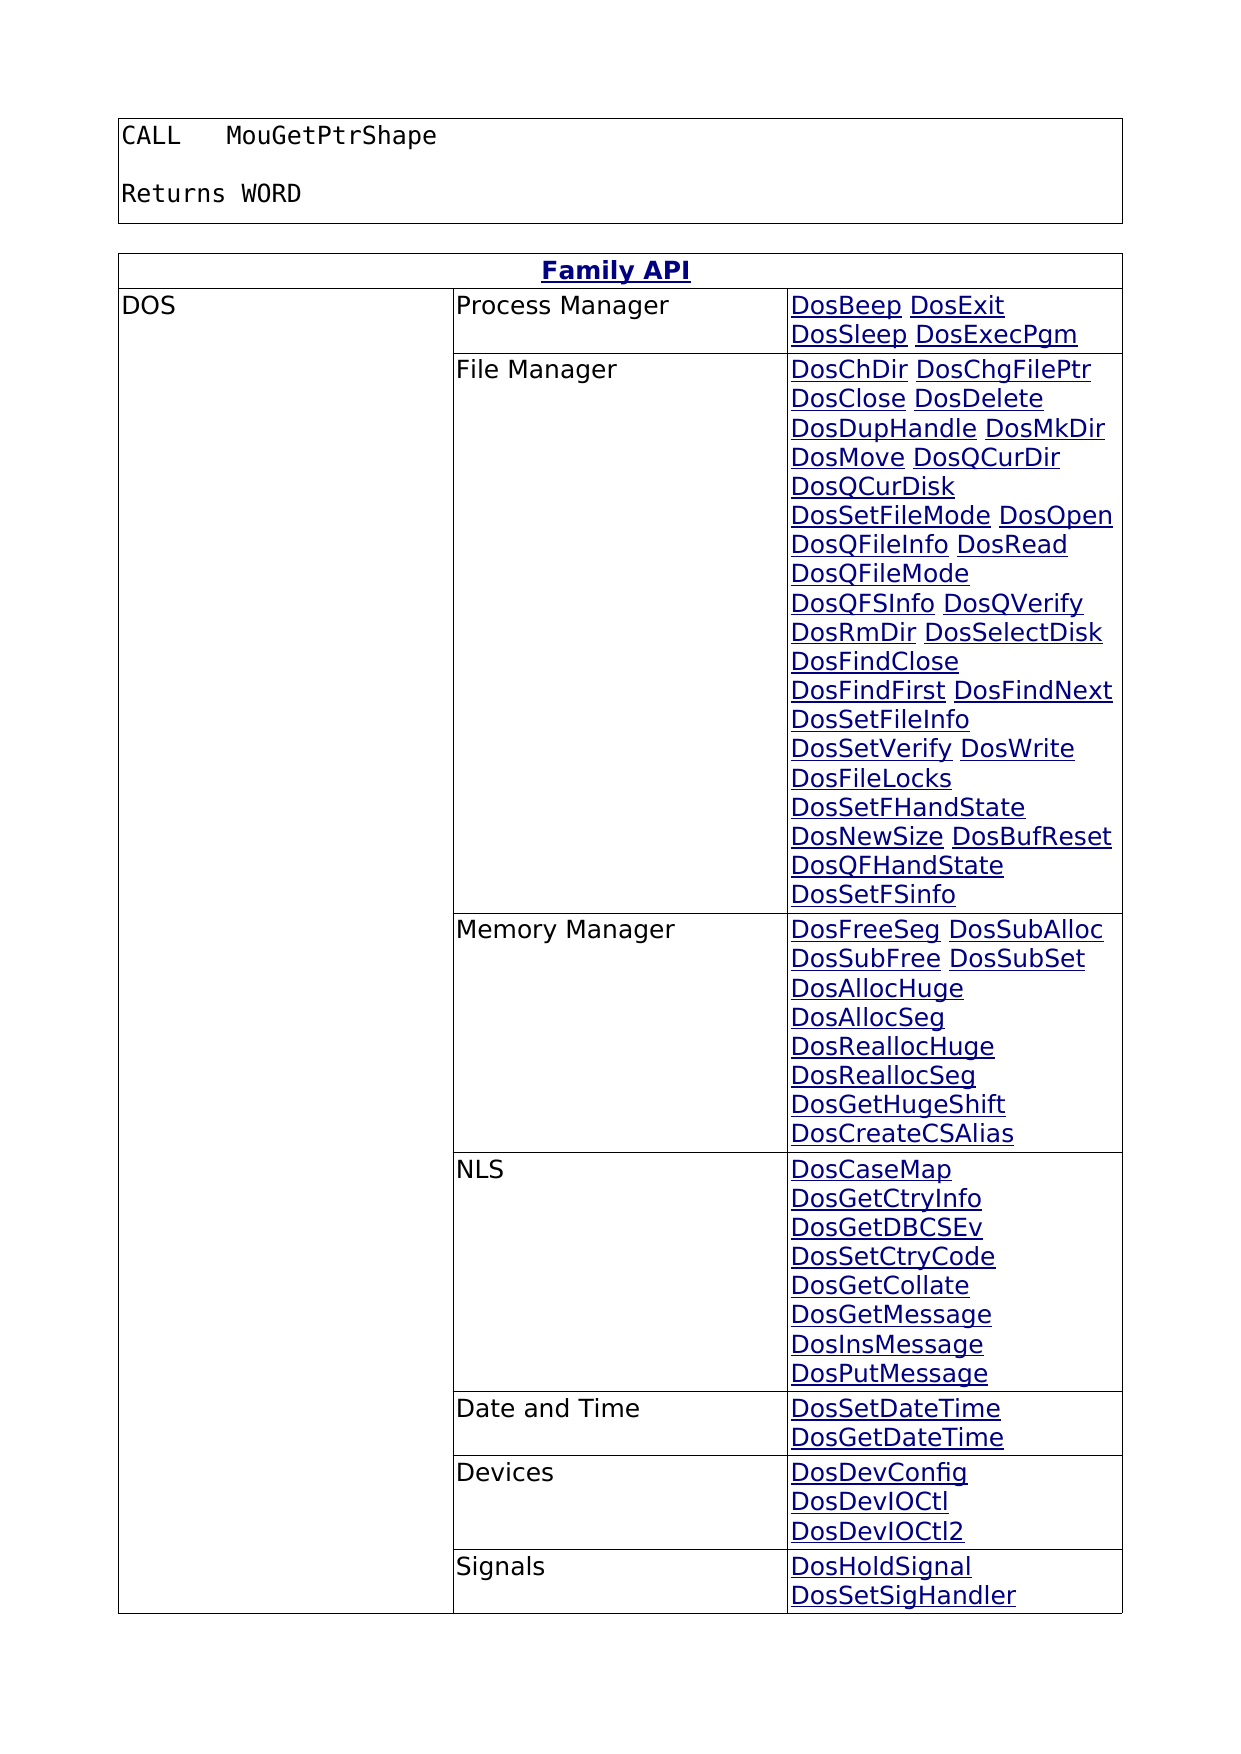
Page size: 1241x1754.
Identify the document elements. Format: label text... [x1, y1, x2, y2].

table_cell Signals [454, 1550, 787, 1613]
table_cell DosDevConfig DosDevIOCtl DosDevIOCtl2 [788, 1456, 1122, 1549]
table_cell NLS [454, 1153, 787, 1391]
table_cell DosSetDateTime DosGetDateTime [788, 1392, 1122, 1455]
table_cell DOS [119, 289, 453, 1613]
table_cell DosBeep DosExit DosSleep DosExecPgm [788, 289, 1122, 352]
table_cell DosHoldSignal DosSetSigHandler [788, 1550, 1122, 1613]
table_header Family API [119, 254, 1122, 288]
table_cell DosChDir DosChgFilePtr DosClose DosDelete DosDupHandle DosMkDir DosMove DosQCurDir DosQCurDisk DosSetFileMode DosOpen DosQFileInfo DosRead DosQFileMode DosQFSInfo DosQVerify DosRmDir DosSelectDisk DosFindClose DosFindFirst DosFindNext DosSetFileInfo DosSetVerify DosWrite DosFileLocks DosSetFHandState DosNewSize DosBufReset DosQFHandState DosSetFSinfo [788, 354, 1122, 912]
table_cell Date and Time [454, 1392, 787, 1455]
table_header CALL MouGetPtrShape Returns WORD [119, 119, 1122, 223]
table_cell DosFreeSeg DosSubAlloc DosSubFree DosSubSet DosAllocHuge DosAllocSeg DosReallocHuge DosReallocSeg DosGetHugeShift DosCreateCSAlias [788, 914, 1122, 1152]
table_cell Process Manager [454, 289, 787, 352]
table_cell File Manager [454, 354, 787, 912]
table_cell DosCaseMap DosGetCtryInfo DosGetDBCSEv DosSetCtryCode DosGetCollate DosGetMessage DosInsMessage DosPutMessage [788, 1153, 1122, 1391]
table_cell Devices [454, 1456, 787, 1549]
table_cell Memory Manager [454, 914, 787, 1152]
